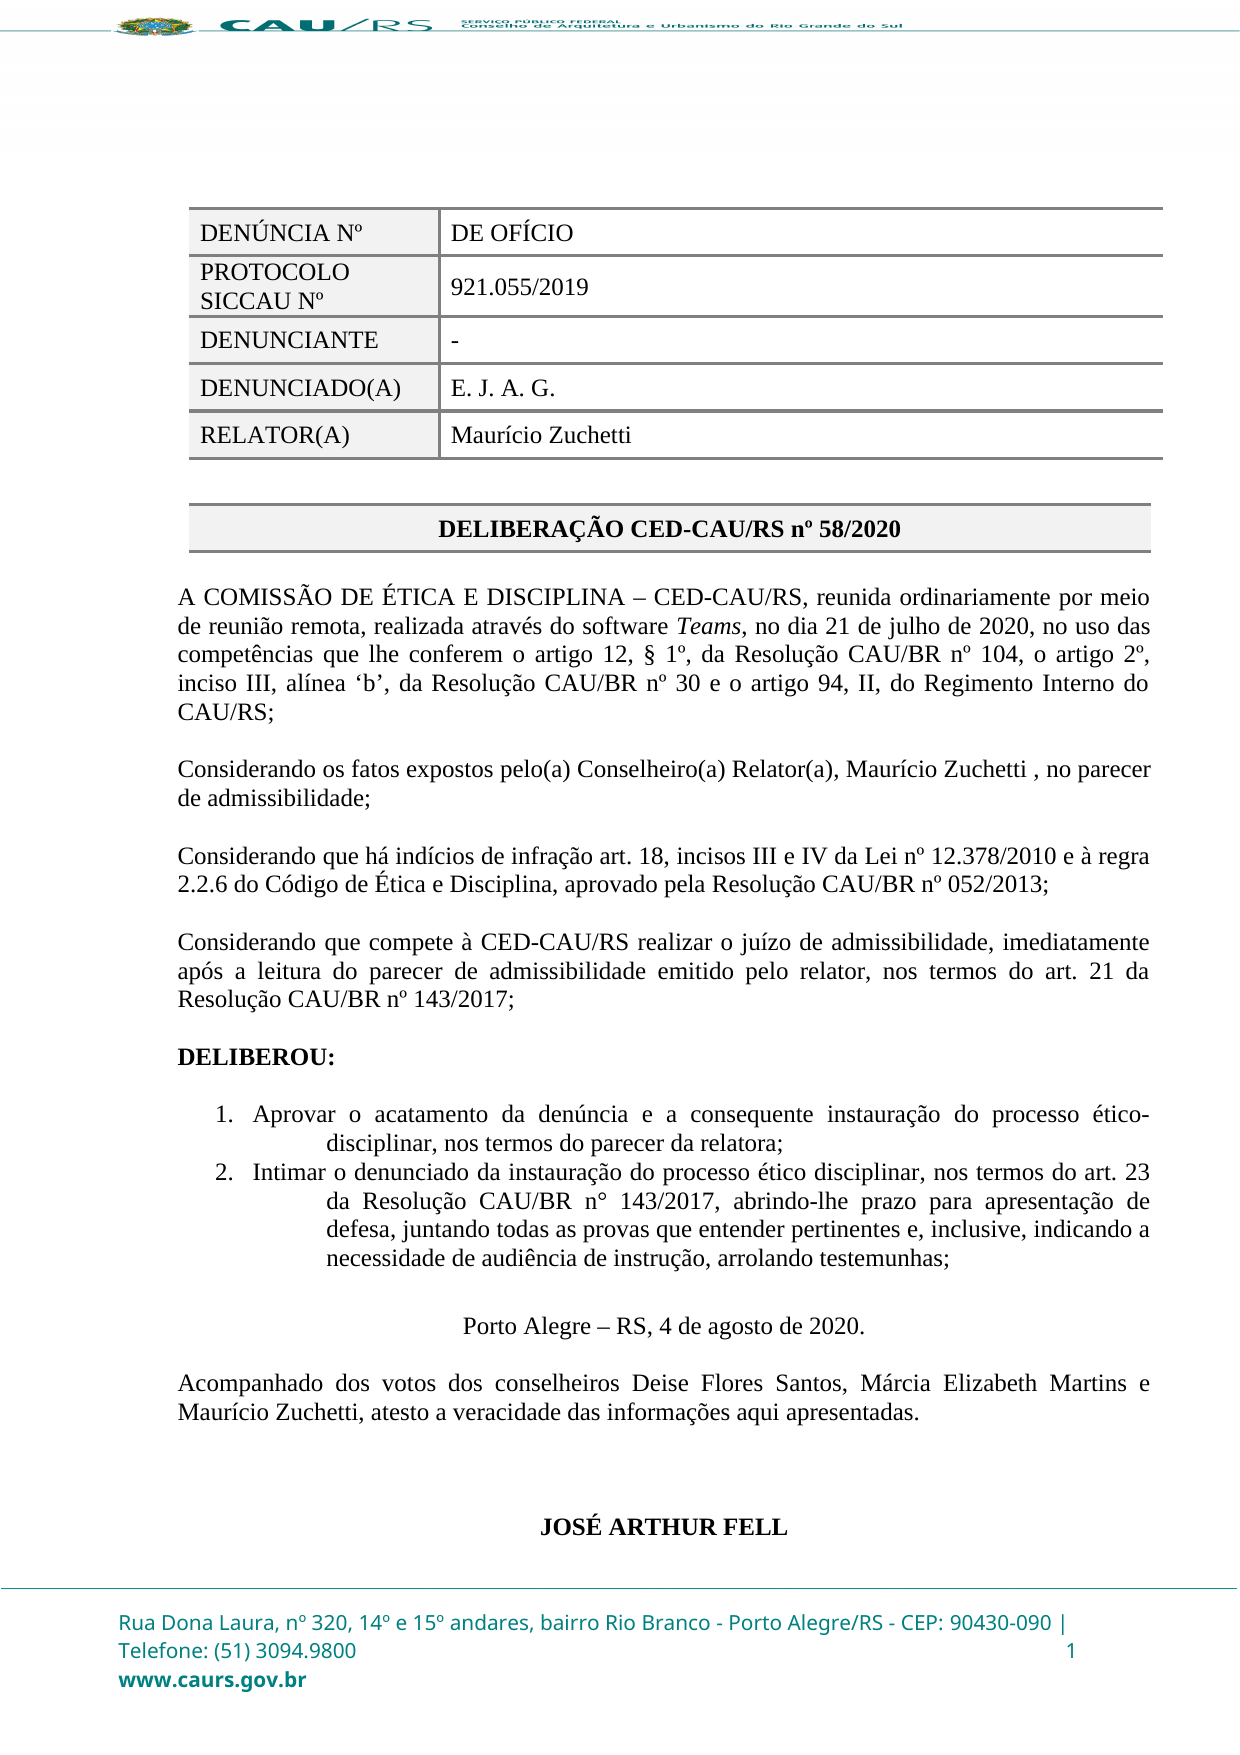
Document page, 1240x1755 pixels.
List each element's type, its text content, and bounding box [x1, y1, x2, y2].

table_cell 921.055/2019 [441, 257, 1163, 315]
table_cell E. J. A. G. [441, 365, 1163, 409]
text JOSÉ ARTHUR FELL [177, 1512, 1151, 1541]
table_cell RELATOR(A) [189, 413, 438, 457]
text DELIBEROU: [177, 1042, 1151, 1071]
text Acompanhado dos votos dos conselheiros Deise Flores Santos, Márcia Elizabeth Martins e Maurício Zuchetti, atesto a veracidade das informações aqui apresentadas. [177, 1368, 1151, 1426]
table_header DE OFÍCIO [441, 210, 1163, 254]
table_cell - [441, 318, 1163, 362]
table_cell DENUNCIANTE [189, 318, 438, 362]
list Intimar o denunciado da instauração do processo ético disciplinar, nos termos do art. 23 da Resolução CAU/BR n° 143/2017, abrindo-lhe prazo para apresentação de defesa, juntando todas as provas que entender pertinentes e, inclusive, indicando a necessidade de audiência de instrução, arrolando testemunhas; [215, 1157, 1151, 1272]
table_cell PROTOCOLO SICCAU Nº [189, 257, 438, 315]
list Aprovar o acatamento da denúncia e a consequente instauração do processo ético-disciplinar, nos termos do parecer da relatora; [215, 1099, 1151, 1157]
table_header DELIBERAÇÃO CED-CAU/RS nº 58/2020 [189, 506, 1151, 550]
table_cell Maurício Zuchetti [441, 413, 1163, 457]
text Porto Alegre – RS, 4 de agosto de 2020. [177, 1311, 1151, 1339]
text A COMISSÃO DE ÉTICA E DISCIPLINA – CED-CAU/RS, reunida ordinariamente por meio de reunião remota, realizada através do software Teams, no dia 21 de julho de 2020, no uso das competências que lhe conferem o artigo 12, § 1º, da Resolução CAU/BR nº 104, o artigo 2º, inciso III, alínea ‘b’, da Resolução CAU/BR nº 30 e o artigo 94, II, do Regimento Interno do CAU/RS; [177, 582, 1151, 726]
text Considerando que há indícios de infração art. 18, incisos III e IV da Lei nº 12.378/2010 e à regra 2.2.6 do Código de Ética e Disciplina, aprovado pela Resolução CAU/BR nº 052/2013; [177, 841, 1151, 898]
text Considerando os fatos expostos pelo(a) Conselheiro(a) Relator(a), Maurício Zuchetti , no parecer de admissibilidade; [177, 754, 1151, 812]
text Considerando que compete à CED-CAU/RS realizar o juízo de admissibilidade, imediatamente após a leitura do parecer de admissibilidade emitido pelo relator, nos termos do art. 21 da Resolução CAU/BR nº 143/2017; [177, 927, 1151, 1013]
table_header DENÚNCIA Nº [189, 210, 438, 254]
table_cell DENUNCIADO(A) [189, 365, 438, 409]
